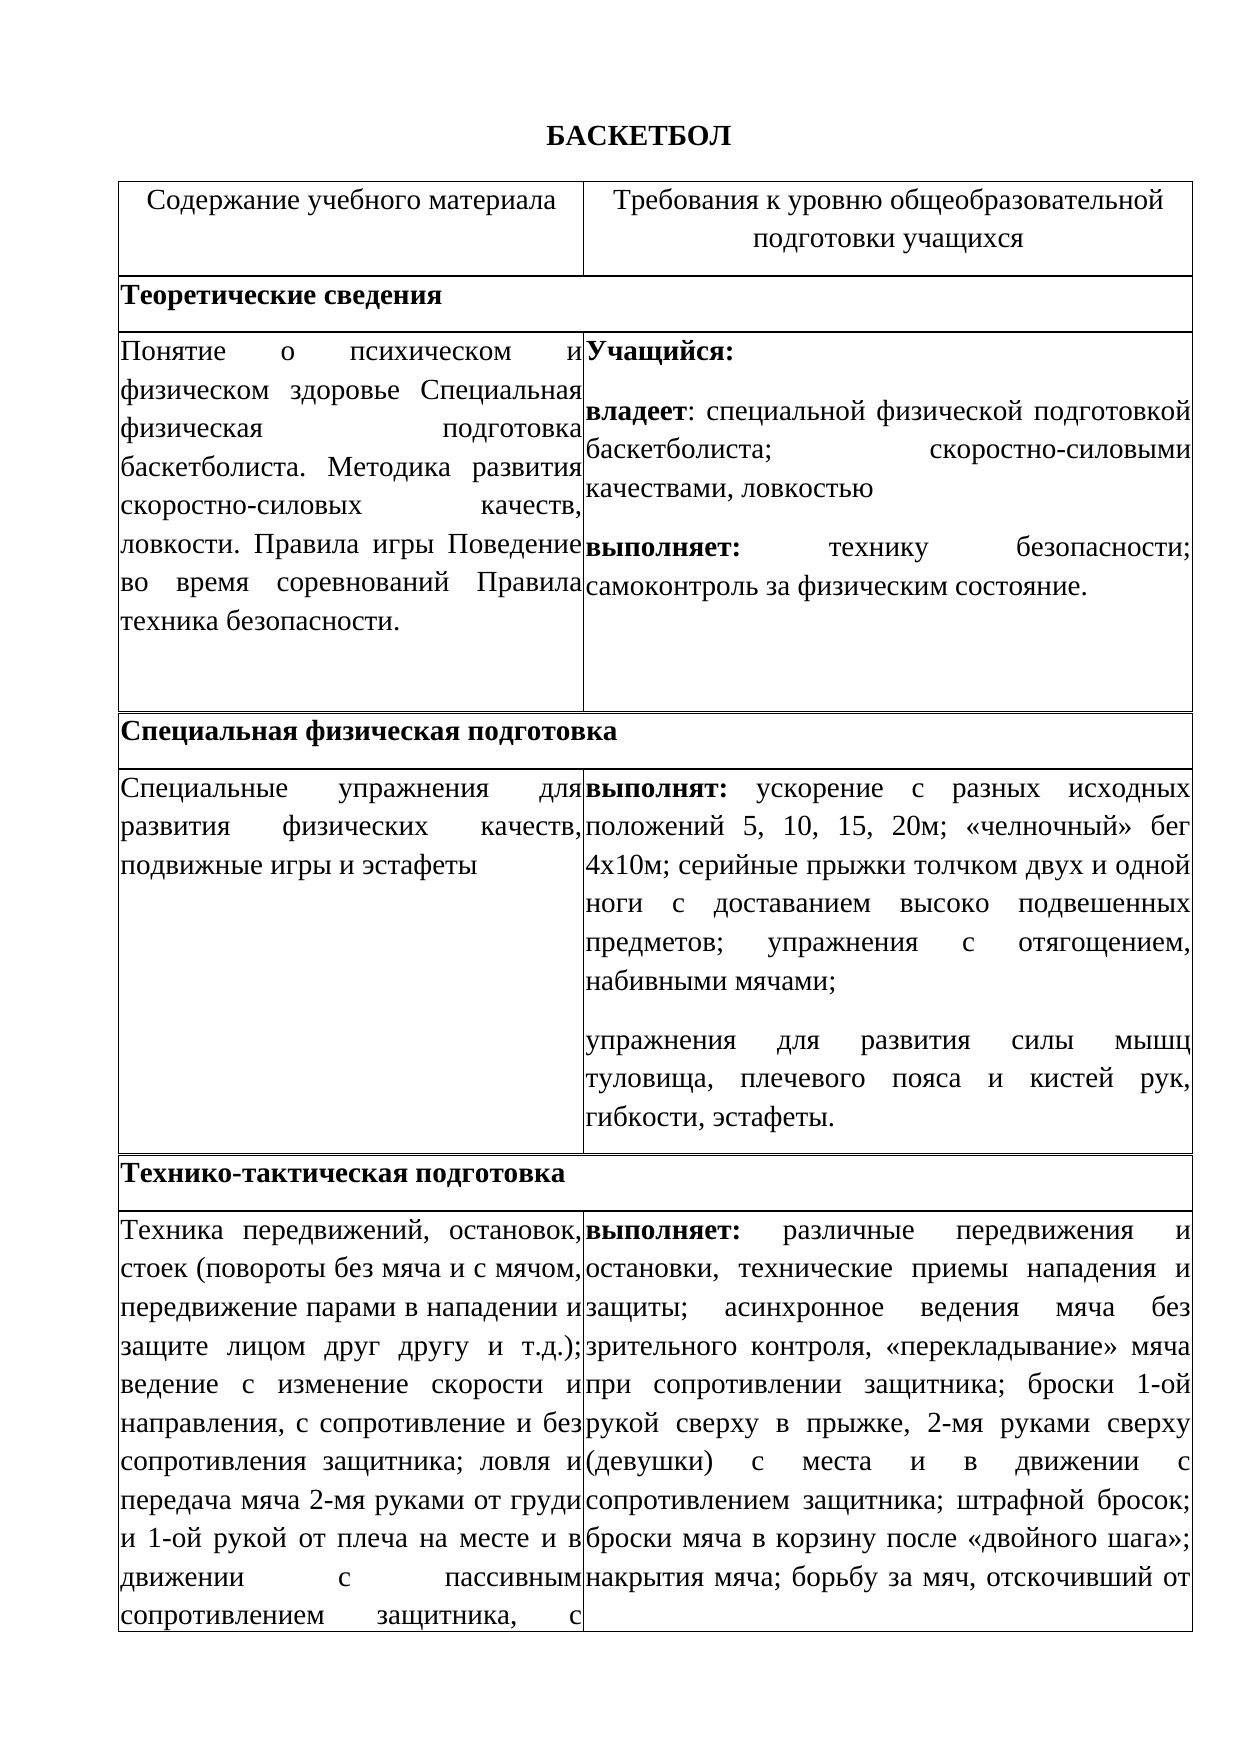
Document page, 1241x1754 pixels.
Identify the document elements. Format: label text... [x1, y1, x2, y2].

table_cell Специальные упражнения для развития физических качеств, подвижные игры и эстафеты [119, 770, 583, 1153]
table_cell Технико-тактическая подготовка [119, 1156, 1192, 1210]
table_cell Специальная физическая подготовка [119, 714, 1192, 768]
table_cell Понятие о психическом и физическом здоровье Специальная физическая подготовка баскетболиста. Методика развития скоростно-силовых качеств, ловкости. Правила игры Поведение во время соревнований Правила техника безопасности. [119, 333, 583, 711]
table_cell Теоретические сведения [119, 277, 1192, 331]
table_cell выполняет: различные передвижения и остановки, технические приемы нападения и защиты; асинхронное ведения мяча без зрительного контроля, «перекладывание» мяча при сопротивлении защитника; броски 1-ой рукой сверху в прыжке, 2-мя руками сверху (девушки) с места и в движении с сопротивлением защитника; штрафной бросок; броски мяча в корзину после «двойного шага»; накрытия мяча; борьбу за мяч, отскочивший от [584, 1212, 1192, 1631]
text БАСКЕТБОЛ [156, 118, 1122, 152]
table_cell Учащийся: владеет: специальной физической подготовкой баскетболиста; скоростно-силовыми качествами, ловкостью выполняет: технику безопасности; самоконтроль за физическим состояние. [584, 333, 1192, 711]
table_header Требования к уровню общеобразовательной подготовки учащихся [584, 182, 1192, 275]
table_cell Техника передвижений, остановок, стоек (повороты без мяча и с мячом, передвижение парами в нападении и защите лицом друг другу и т.д.); ведение с изменение скорости и направления, с сопротивление и без сопротивления защитника; ловля и передача мяча 2-мя руками от груди и 1-ой рукой от плеча на месте и в движении с пассивным сопротивлением защитника, с [119, 1212, 583, 1631]
table_header Содержание учебного материала [119, 182, 583, 275]
table_cell выполнят: ускорение с разных исходных положений 5, 10, 15, 20м; «челночный» бег 4х10м; серийные прыжки толчком двух и одной ноги с доставанием высоко подвешенных предметов; упражнения с отягощением, набивными мячами; упражнения для развития силы мышц туловища, плечевого пояса и кистей рук, гибкости, эстафеты. [584, 770, 1192, 1153]
